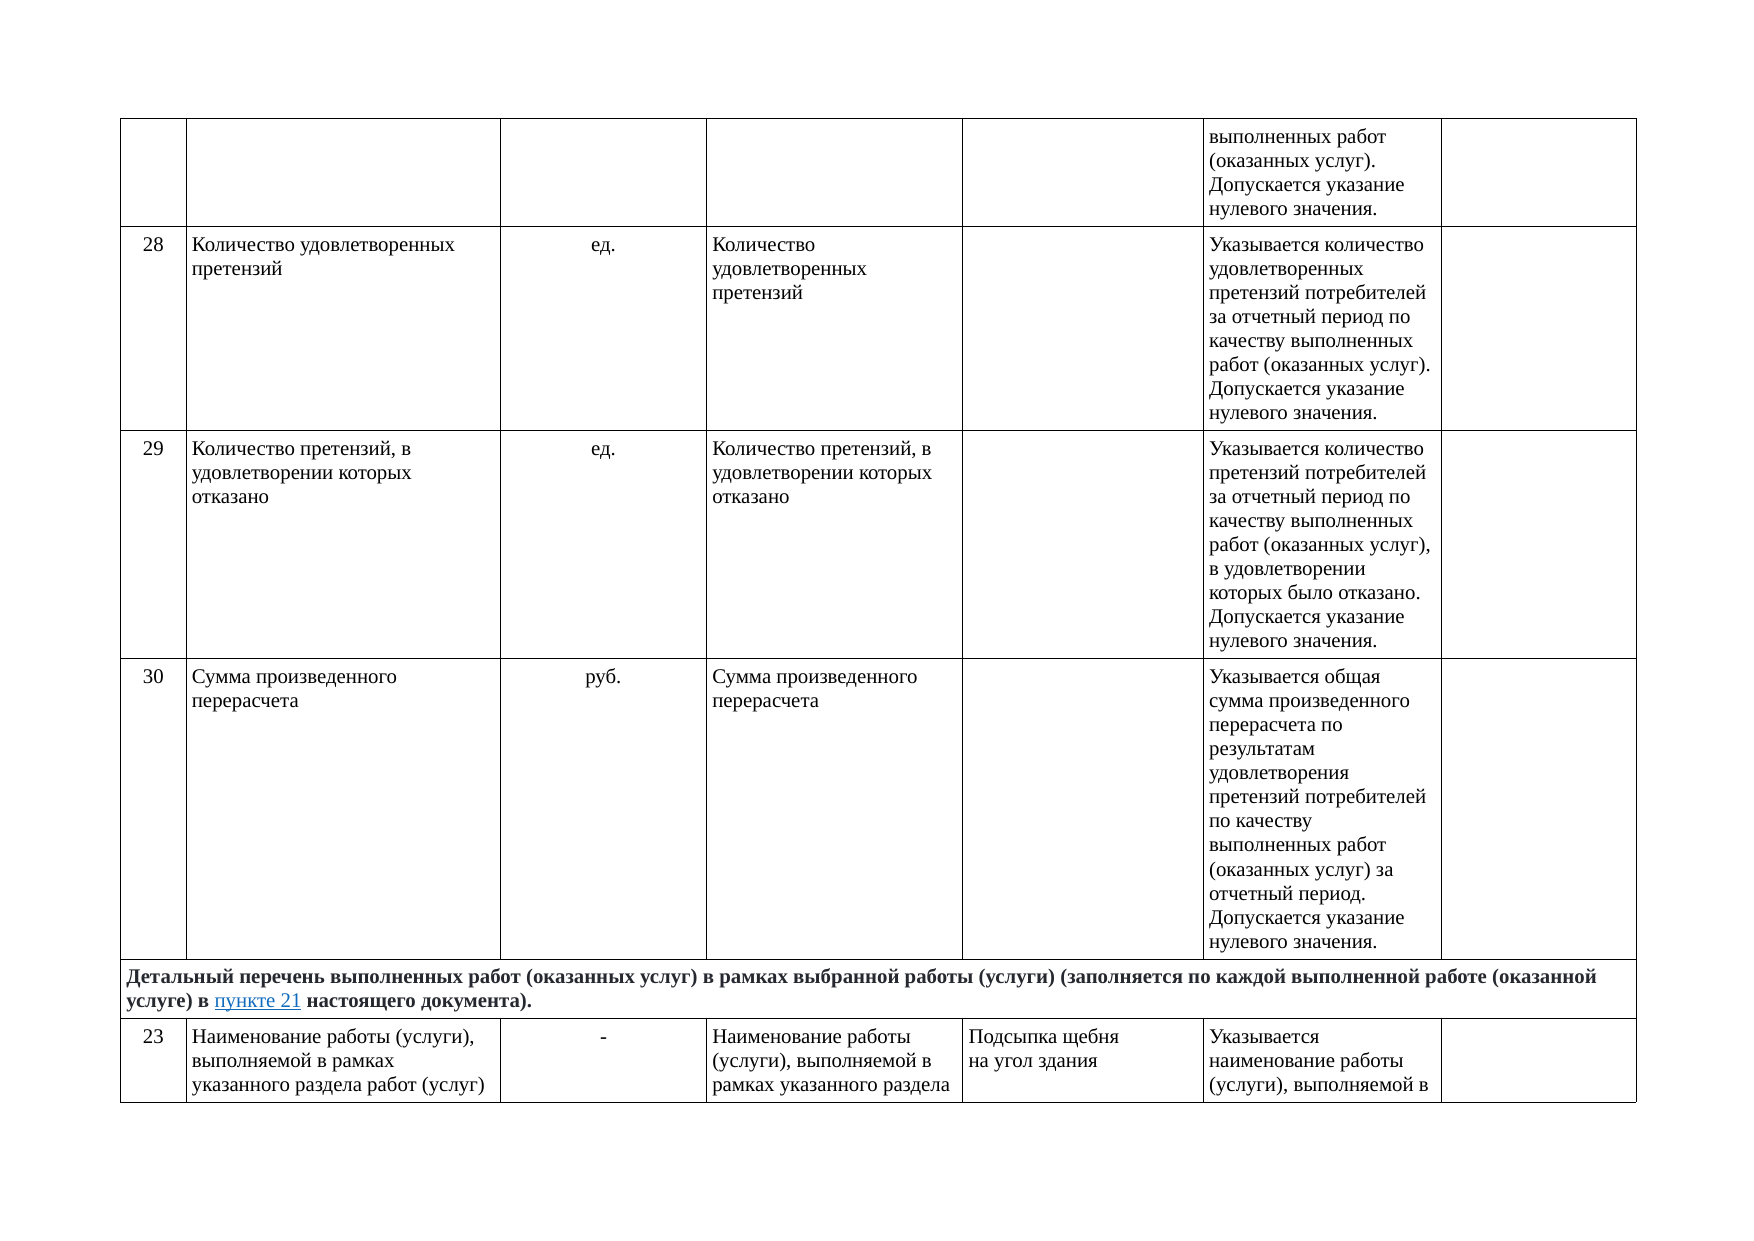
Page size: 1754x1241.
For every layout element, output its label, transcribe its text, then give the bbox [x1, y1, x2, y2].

table_cell Количество удовлетворенных претензий [707, 227, 962, 430]
table_cell Указывается количество претензий потребителей за отчетный период по качеству выполненных работ (оказанных услуг), в удовлетворении которых было отказано. Допускается указание нулевого значения. [1204, 431, 1441, 658]
table_cell 29 [121, 431, 186, 658]
table_cell Наименование работы (услуги), выполняемой в рамках указанного раздела [707, 1019, 962, 1102]
table_cell [1442, 1019, 1636, 1102]
table_cell [1442, 227, 1636, 430]
table_cell Количество удовлетворенных претензий [187, 227, 500, 430]
table_cell 23 [121, 1019, 186, 1102]
table_cell Указывается наименование работы (услуги), выполняемой в [1204, 1019, 1441, 1102]
table_cell Детальный перечень выполненных работ (оказанных услуг) в рамках выбранной работы (услуги) (заполняется по каждой выполненной работе (оказанной услуге) в пункте 21 настоящего документа). [121, 960, 1636, 1018]
table_cell [963, 431, 1203, 658]
table_cell [187, 119, 500, 226]
table_cell Количество претензий, в удовлетворении которых отказано [187, 431, 500, 658]
table_cell Сумма произведенного перерасчета [707, 659, 962, 958]
table_cell ед. [501, 227, 706, 430]
table_cell Указывается количество удовлетворенных претензий потребителей за отчетный период по качеству выполненных работ (оказанных услуг). Допускается указание нулевого значения. [1204, 227, 1441, 430]
table_cell [121, 119, 186, 226]
table_cell 28 [121, 227, 186, 430]
table_cell [1442, 659, 1636, 958]
table_cell руб. [501, 659, 706, 958]
table_cell 30 [121, 659, 186, 958]
table_cell выполненных работ (оказанных услуг). Допускается указание нулевого значения. [1204, 119, 1441, 226]
table_cell Указывается общая сумма произведенного перерасчета по результатам удовлетворения претензий потребителей по качеству выполненных работ (оказанных услуг) за отчетный период. Допускается указание нулевого значения. [1204, 659, 1441, 958]
table_cell [1442, 431, 1636, 658]
table_cell [963, 227, 1203, 430]
table_cell ед. [501, 431, 706, 658]
table_cell Количество претензий, в удовлетворении которых отказано [707, 431, 962, 658]
table_cell Сумма произведенного перерасчета [187, 659, 500, 958]
table_cell Наименование работы (услуги), выполняемой в рамках указанного раздела работ (услуг) [187, 1019, 500, 1102]
table_cell - [501, 1019, 706, 1102]
table_cell Подсыпка щебня на угол здания [963, 1019, 1203, 1102]
table_cell [963, 659, 1203, 958]
table_cell [1442, 119, 1636, 226]
table_cell [963, 119, 1203, 226]
table_cell [707, 119, 962, 226]
table_cell [501, 119, 706, 226]
